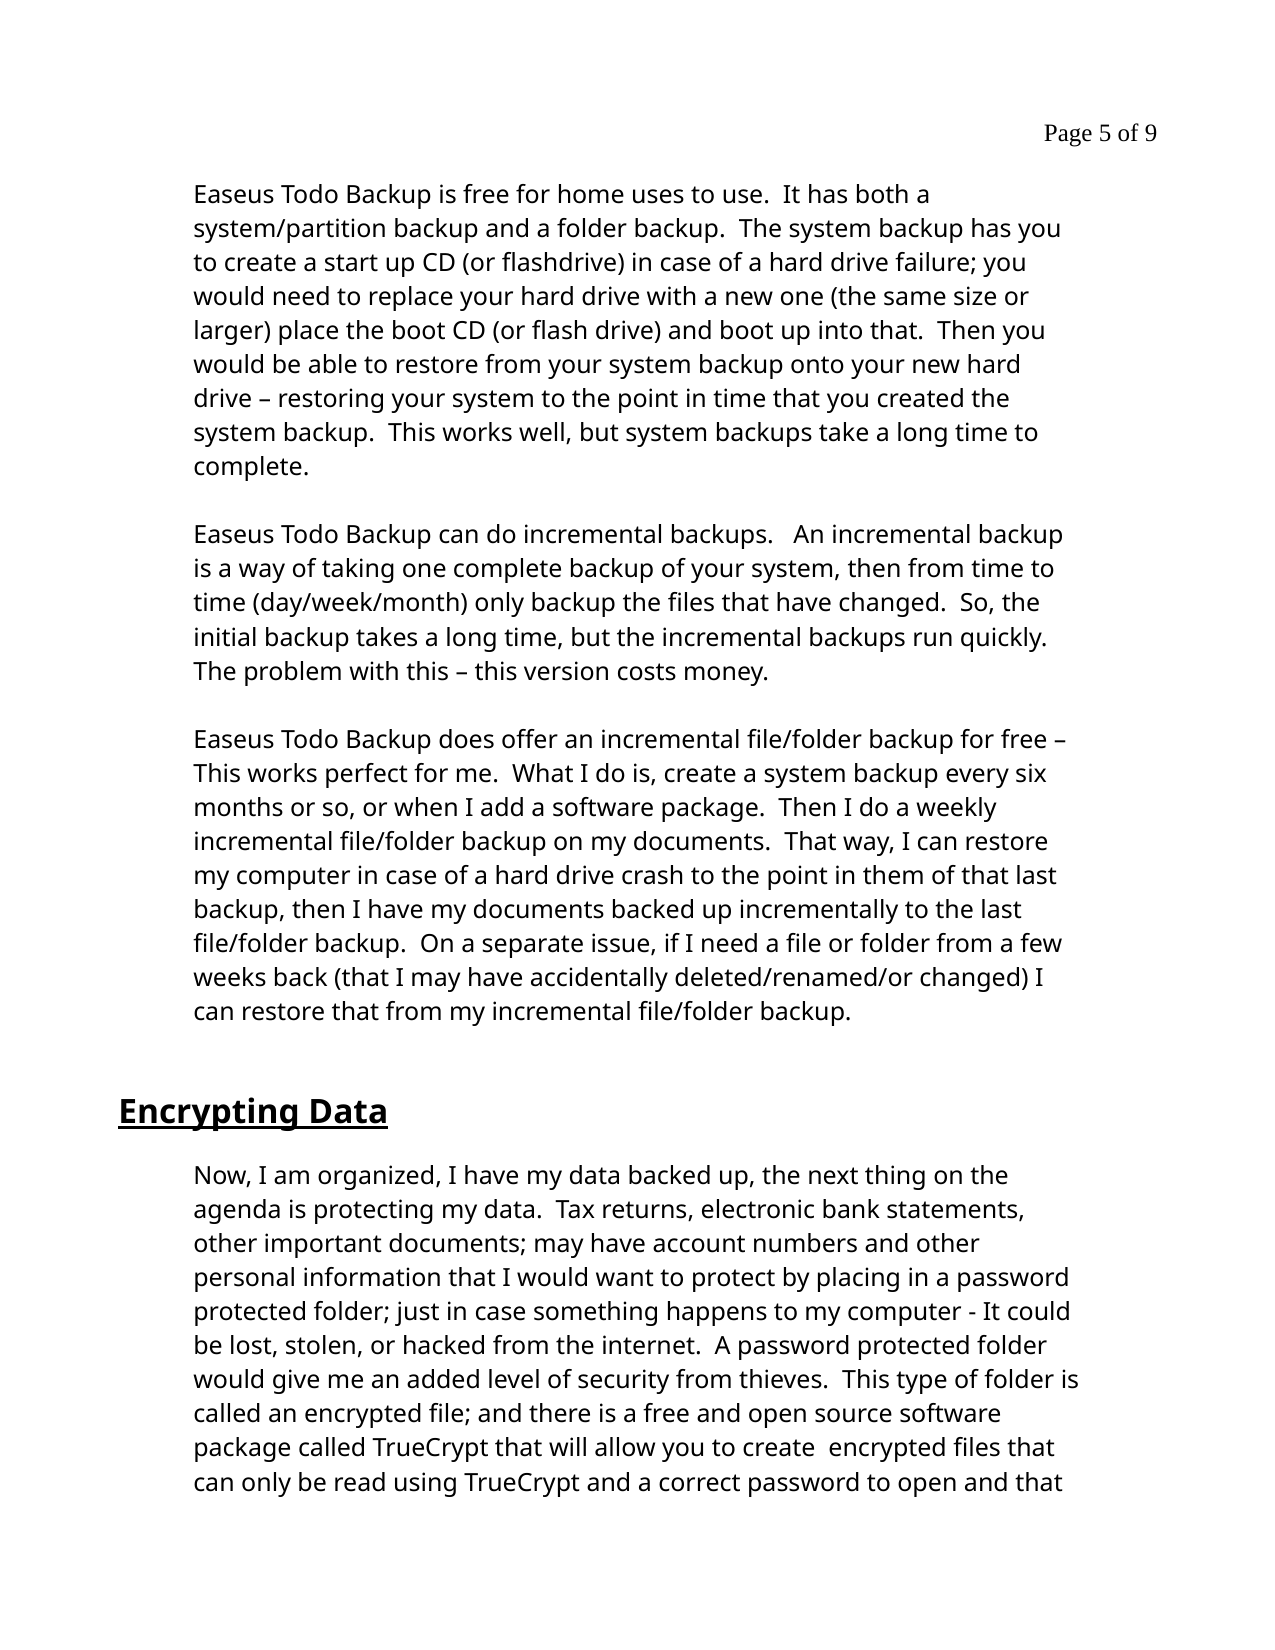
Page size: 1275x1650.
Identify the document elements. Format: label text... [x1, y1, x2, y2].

subtitle Encrypting Data [118, 1088, 1157, 1134]
text Easeus Todo Backup does offer an incremental file/folder backup for free – This works perfect for me. What I do is, create a system backup every six months or so, or when I add a software package. Then I do a weekly incremental file/folder backup on my documents. That way, I can restore my computer in case of a hard drive crash to the point in them of that last backup, then I have my documents backed up incrementally to the last file/folder backup. On a separate issue, if I need a file or folder from a few weeks back (that I may have accidentally deleted/renamed/or changed) I can restore that from my incremental file/folder backup. [193, 721, 1082, 1028]
text Easeus Todo Backup is free for home uses to use. It has both a system/partition backup and a folder backup. The system backup has you to create a start up CD (or flashdrive) in case of a hard drive failure; you would need to replace your hard drive with a new one (the same size or larger) place the boot CD (or flash drive) and boot up into that. Then you would be able to restore from your system backup onto your new hard drive – restoring your system to the point in time that you created the system backup. This works well, but system backups take a long time to complete. [193, 176, 1082, 483]
text Now, I am organized, I have my data backed up, the next thing on the agenda is protecting my data. Tax returns, electronic bank statements, other important documents; may have account numbers and other personal information that I would want to protect by placing in a password protected folder; just in case something happens to my computer - It could be lost, stolen, or hacked from the internet. A password protected folder would give me an added level of security from thieves. This type of folder is called an encrypted file; and there is a free and open source software package called TrueCrypt that will allow you to create encrypted files that can only be read using TrueCrypt and a correct password to open and that [193, 1158, 1082, 1498]
text Easeus Todo Backup can do incremental backups. An incremental backup is a way of taking one complete backup of your system, then from time to time (day/week/month) only backup the files that have changed. So, the initial backup takes a long time, but the incremental backups run quickly. The problem with this – this version costs money. [193, 517, 1082, 687]
